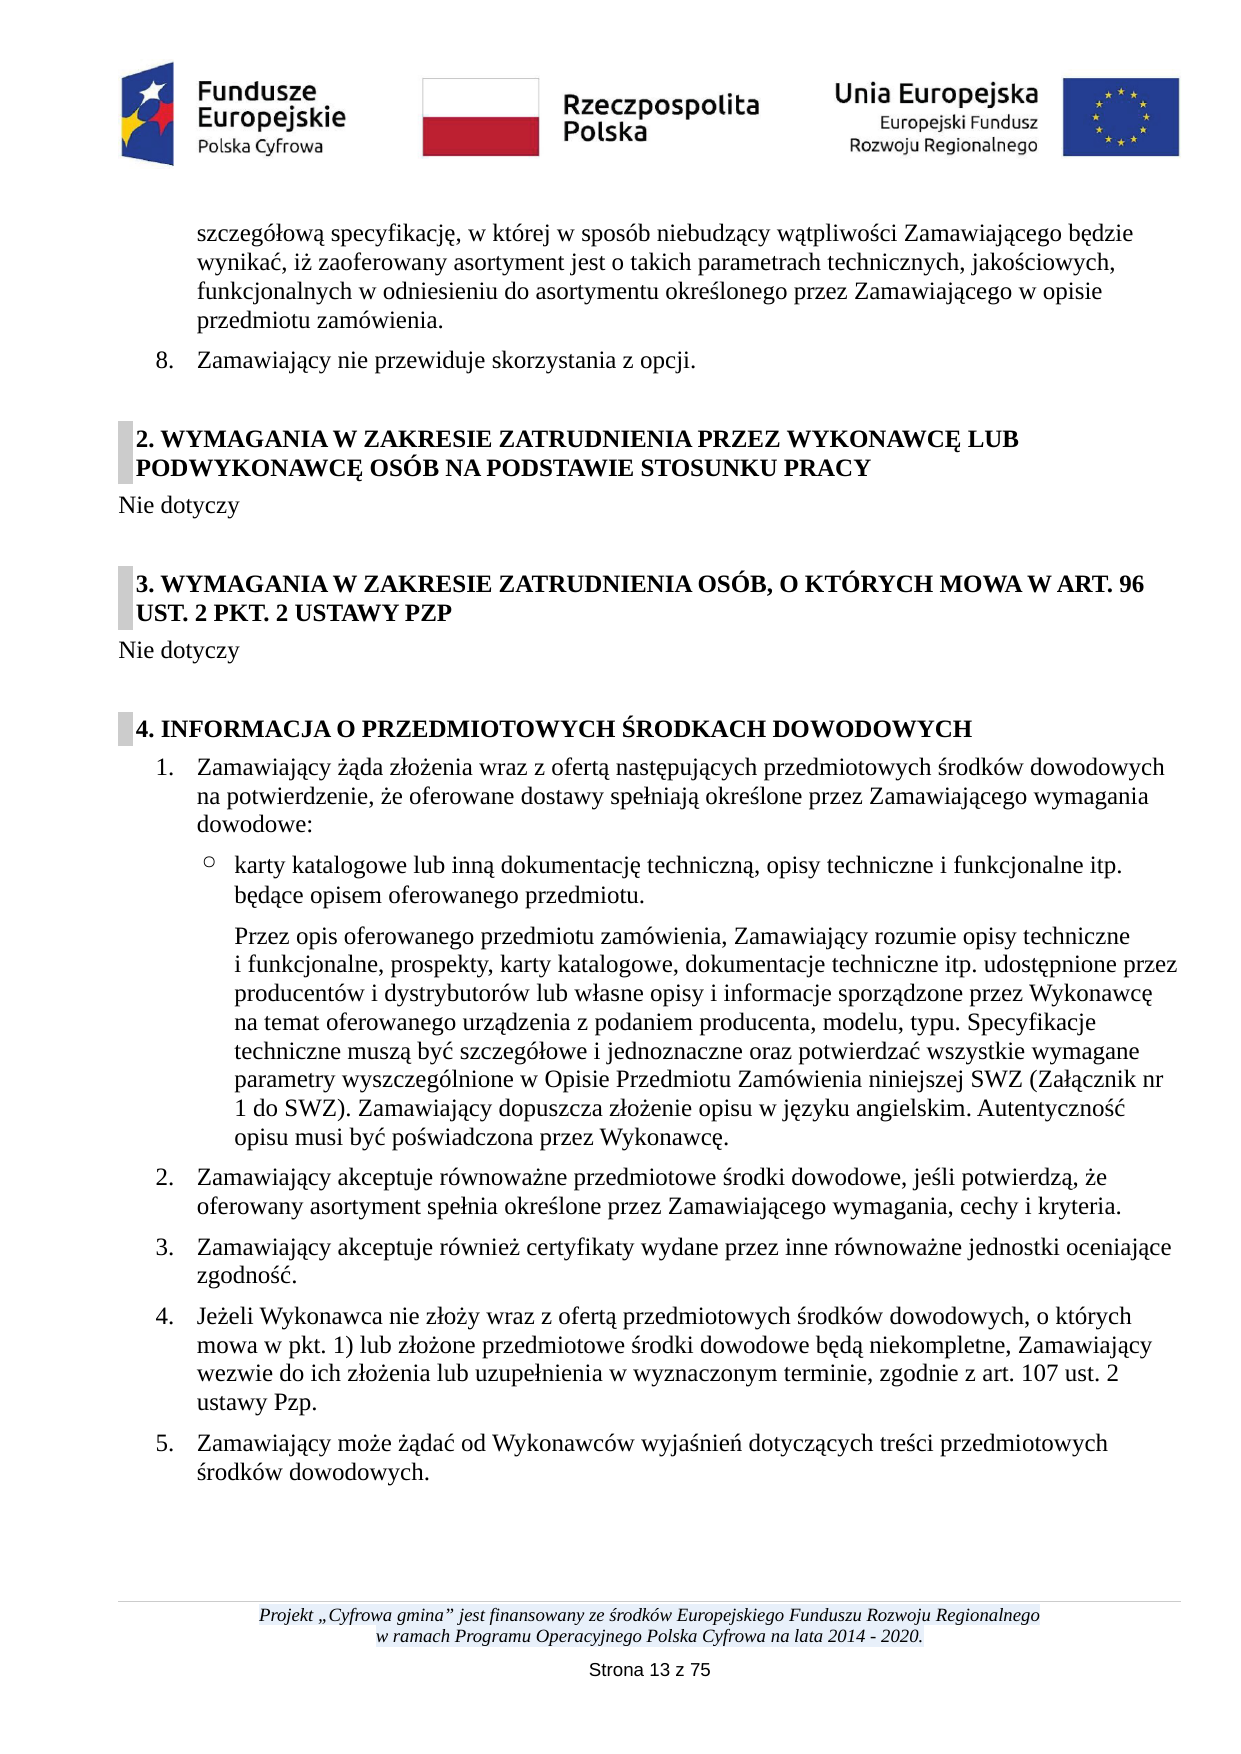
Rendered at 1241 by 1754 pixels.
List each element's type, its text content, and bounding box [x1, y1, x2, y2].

subtitle 4. INFORMACJA O PRZEDMIOTOWYCH ŚRODKACH DOWODOWYCH [133, 712, 1181, 746]
list Zamawiający może żądać od Wykonawców wyjaśnień dotyczących treści przedmiotowych środków dowodowych. [155, 1428, 1181, 1485]
text Nie dotyczy [118, 490, 1181, 519]
list szczegółową specyfikację, w której w sposób niebudzący wątpliwości Zamawiającego będzie wynikać, iż zaoferowany asortyment jest o takich parametrach technicznych, jakościowych, funkcjonalnych w odniesieniu do asortymentu określonego przez Zamawiającego w opisie przedmiotu zamówienia. [155, 218, 1181, 333]
subtitle 2. WYMAGANIA W ZAKRESIE ZATRUDNIENIA PRZEZ WYKONAWCĘ LUB PODWYKONAWCĘ OSÓB NA PODSTAWIE STOSUNKU PRACY [133, 421, 1181, 484]
text Nie dotyczy [118, 636, 1181, 664]
list Zamawiający nie przewiduje skorzystania z opcji. [155, 345, 1181, 374]
list Zamawiający akceptuje również certyfikaty wydane przez inne równoważne jednostki oceniające zgodność. [155, 1232, 1181, 1289]
list Przez opis oferowanego przedmiotu zamówienia, Zamawiający rozumie opisy techniczne i funkcjonalne, prospekty, karty katalogowe, dokumentacje techniczne itp. udostępnione przez producentów i dystrybutorów lub własne opisy i informacje sporządzone przez Wykonawcę na temat oferowanego urządzenia z podaniem producenta, modelu, typu. Specyfikacje techniczne muszą być szczegółowe i jednoznaczne oraz potwierdzać wszystkie wymagane parametry wyszczególnione w Opisie Przedmiotu Zamówienia niniejszej SWZ (Załącznik nr 1 do SWZ). Zamawiający dopuszcza złożenie opisu w języku angielskim. Autentyczność opisu musi być poświadczona przez Wykonawcę. [197, 921, 1181, 1151]
subtitle 3. WYMAGANIA W ZAKRESIE ZATRUDNIENIA OSÓB, O KTÓRYCH MOWA W ART. 96 UST. 2 PKT. 2 USTAWY PZP [133, 566, 1181, 630]
picture [118, 59, 1182, 169]
list Zamawiający akceptuje równoważne przedmiotowe środki dowodowe, jeśli potwierdzą, że oferowany asortyment spełnia określone przez Zamawiającego wymagania, cechy i kryteria. [155, 1162, 1181, 1220]
list Jeżeli Wykonawca nie złoży wraz z ofertą przedmiotowych środków dowodowych, o których mowa w pkt. 1) lub złożone przedmiotowe środki dowodowe będą niekompletne, Zamawiający wezwie do ich złożenia lub uzupełnienia w wyznaczonym terminie, zgodnie z art. 107 ust. 2 ustawy Pzp. [155, 1301, 1181, 1416]
list Zamawiający żąda złożenia wraz z ofertą następujących przedmiotowych środków dowodowych na potwierdzenie, że oferowane dostawy spełniają określone przez Zamawiającego wymagania dowodowe: [155, 752, 1181, 838]
list karty katalogowe lub inną dokumentację techniczną, opisy techniczne i funkcjonalne itp. będące opisem oferowanego przedmiotu. [197, 850, 1181, 909]
